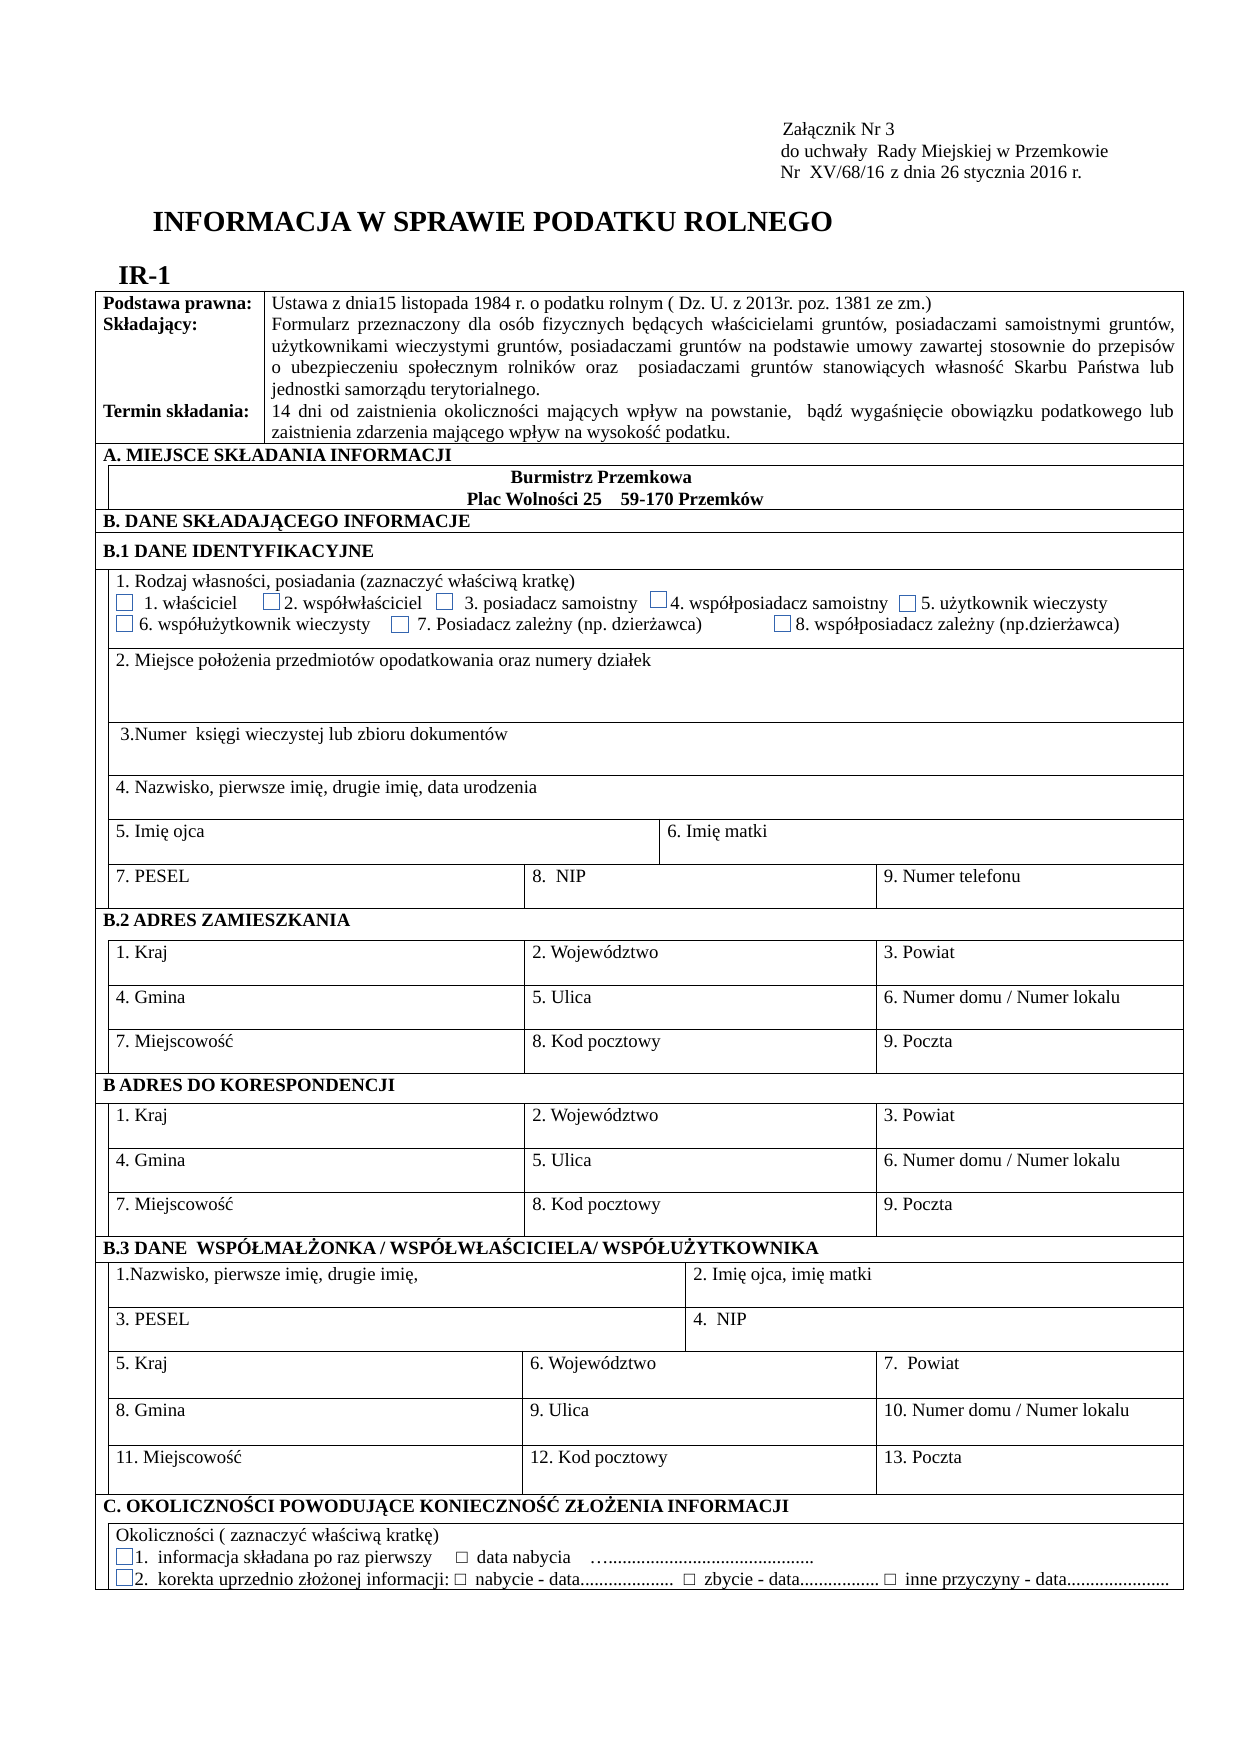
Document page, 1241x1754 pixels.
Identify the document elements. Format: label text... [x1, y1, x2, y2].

table_cell 2. Miejsce położenia przedmiotów opodatkowania oraz numery działek [109, 649, 1183, 722]
table_cell 9. Poczta [877, 1030, 1183, 1073]
text IR-1 [118, 259, 1122, 291]
table_cell A. MIEJSCE SKŁADANIA INFORMACJI [96, 444, 1183, 465]
table_cell C. OKOLICZNOŚCI POWODUJĄCE KONIECZNOŚĆ ZŁOŻENIA INFORMACJI [96, 1495, 1183, 1523]
table_cell Burmistrz Przemkowa Plac Wolności 25 59-170 Przemków [109, 466, 1183, 509]
table_cell 8. Gmina [109, 1399, 522, 1444]
table_cell 4. Gmina [109, 986, 524, 1029]
table_header Ustawa z dnia15 listopada 1984 r. o podatku rolnym ( Dz. U. z 2013r. poz. 1381 ze zm.) Formularz przeznaczony dla osób fizycznych będących właścicielami gruntów, posiadaczami samoistnymi gruntów, użytkownikami wieczystymi gruntów, posiadaczami gruntów na podstawie umowy zawartej stosownie do przepisów o ubezpieczeniu społecznym rolników oraz posiadaczami gruntów stanowiących własność Skarbu Państwa lub jednostki samorządu terytorialnego. 14 dni od zaistnienia okoliczności mających wpływ na powstanie, bądź wygaśnięcie obowiązku podatkowego lub zaistnienia zdarzenia mającego wpływ na wysokość podatku. [265, 292, 1183, 443]
table_cell 6. Województwo [523, 1352, 876, 1398]
table_cell 5. Kraj [109, 1352, 522, 1398]
table_cell 8. Kod pocztowy [525, 1030, 876, 1073]
table_cell B.1 DANE IDENTYFIKACYJNE [96, 533, 1183, 569]
table_cell 7. Miejscowość [109, 1030, 524, 1073]
table_cell 1. Kraj [109, 941, 524, 984]
table_cell [96, 570, 108, 908]
table_cell [96, 1523, 108, 1589]
table_cell [96, 940, 108, 1073]
table_cell 7. Powiat [877, 1352, 1183, 1398]
table_cell 8. Kod pocztowy [525, 1193, 876, 1236]
table_cell Okoliczności ( zaznaczyć właściwą kratkę) 1. informacja składana po raz pierwszy □ data nabycia …............................................ 2. korekta uprzednio złożonej informacji: □ nabycie - data.................... □ zbycie - data................. □ inne przyczyny - data...................... [109, 1524, 1183, 1589]
table_cell 6. Imię matki [660, 820, 1183, 864]
table_cell [96, 1263, 108, 1493]
text INFORMACJA W SPRAWIE PODATKU ROLNEGO [118, 204, 1122, 238]
table_cell 4. Nazwisko, pierwsze imię, drugie imię, data urodzenia [109, 776, 1183, 818]
table_cell 1. Kraj [109, 1104, 524, 1147]
table_cell 11. Miejscowość [109, 1446, 522, 1493]
table_cell 3.Numer księgi wieczystej lub zbioru dokumentów [109, 723, 1183, 775]
table_cell 6. Numer domu / Numer lokalu [877, 1149, 1183, 1192]
table_cell B. DANE SKŁADAJĄCEGO INFORMACJE [96, 510, 1183, 532]
text Nr XV/68/16 z dnia 26 stycznia 2016 r. [118, 161, 1122, 183]
table_cell 4. NIP [686, 1308, 1183, 1351]
table_cell 2. Województwo [525, 941, 876, 984]
table_cell 6. Numer domu / Numer lokalu [877, 986, 1183, 1029]
table_cell 2. Imię ojca, imię matki [686, 1263, 1183, 1307]
table_cell 4. Gmina [109, 1149, 524, 1192]
table_cell 1. Rodzaj własności, posiadania (zaznaczyć właściwą kratkę) 1. właściciel 2. współwłaściciel 3. posiadacz samoistny 4. współposiadacz samoistny 5. użytkownik wieczysty 6. współużytkownik wieczysty 7. Posiadacz zależny (np. dzierżawca) 8. współposiadacz zależny (np.dzierżawca) [109, 570, 1183, 648]
table_cell 7. Miejscowość [109, 1193, 524, 1236]
table_cell 12. Kod pocztowy [523, 1446, 876, 1493]
table_cell [96, 1104, 108, 1236]
table_cell 5. Ulica [525, 986, 876, 1029]
table_cell 9. Ulica [523, 1399, 876, 1444]
table_cell 3. PESEL [109, 1308, 685, 1351]
table_cell 8. NIP [525, 865, 876, 908]
table_cell B.3 DANE WSPÓŁMAŁŻONKA / WSPÓŁWŁAŚCICIELA/ WSPÓŁUŻYTKOWNIKA [96, 1237, 1183, 1262]
text do uchwały Rady Miejskiej w Przemkowie [118, 140, 1122, 161]
table_cell 3. Powiat [877, 1104, 1183, 1147]
table_cell 5. Imię ojca [109, 820, 659, 864]
table_cell B.2 ADRES ZAMIESZKANIA [96, 909, 1183, 940]
table_cell 3. Powiat [877, 941, 1183, 984]
table_cell 13. Poczta [877, 1446, 1183, 1493]
table_cell 9. Poczta [877, 1193, 1183, 1236]
text Załącznik Nr 3 [118, 118, 1122, 140]
table_cell 5. Ulica [525, 1149, 876, 1192]
table_cell 10. Numer domu / Numer lokalu [877, 1399, 1183, 1444]
table_cell 9. Numer telefonu [877, 865, 1183, 908]
table_cell 1.Nazwisko, pierwsze imię, drugie imię, [109, 1263, 685, 1307]
table_header Podstawa prawna: Składający: Termin składania: [96, 292, 264, 443]
table_cell 2. Województwo [525, 1104, 876, 1147]
table_cell [96, 465, 108, 509]
table_cell 7. PESEL [109, 865, 524, 908]
table_cell B ADRES DO KORESPONDENCJI [96, 1074, 1183, 1103]
